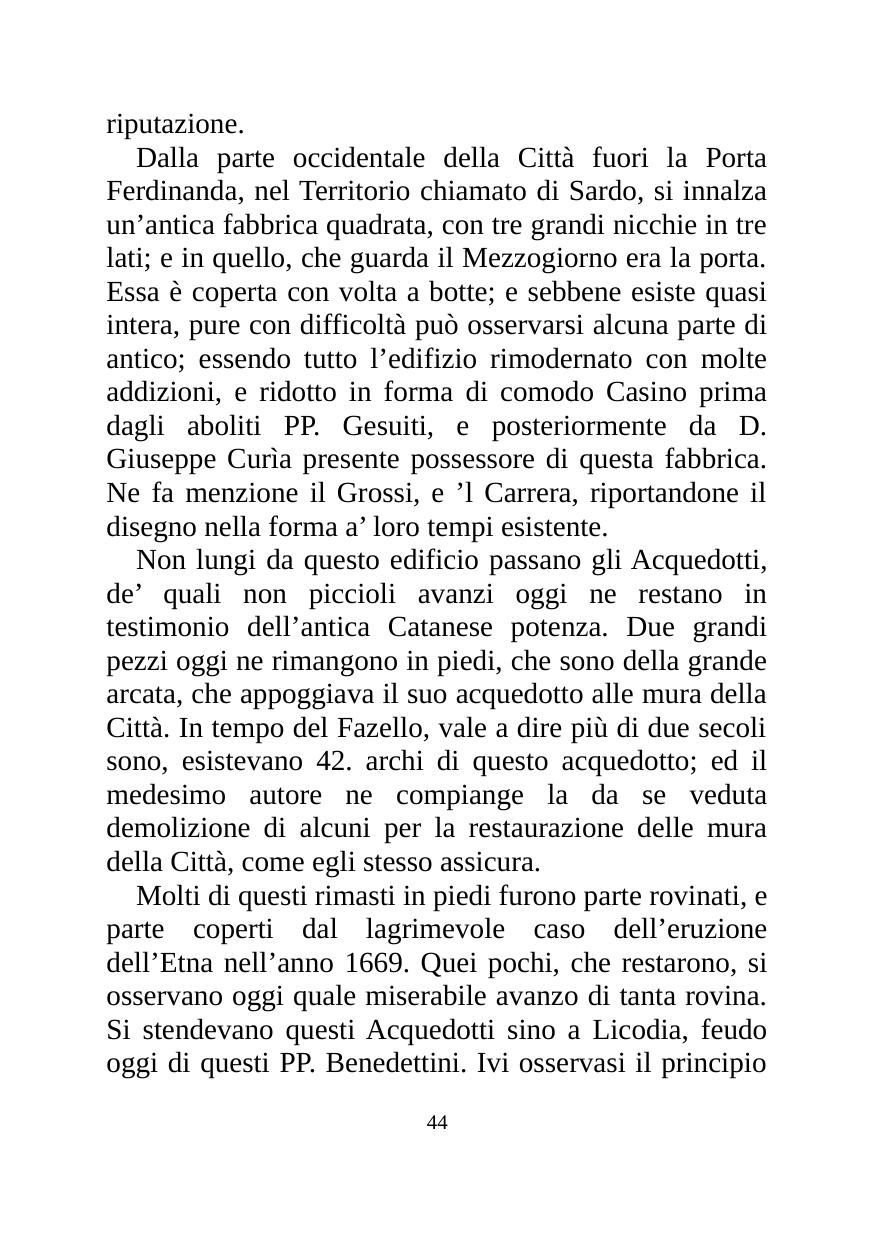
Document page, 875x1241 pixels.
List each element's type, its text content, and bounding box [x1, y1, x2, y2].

text Non lungi da questo edificio passano gli Acquedotti, de’ quali non piccioli avanzi oggi ne restano in testimonio dell’antica Catanese potenza. Due grandi pezzi oggi ne rimangono in piedi, che sono della grande arcata, che appoggiava il suo acquedotto alle mura della Città. In tempo del Fazello, vale a dire più di due secoli sono, esistevano 42. archi di questo acquedotto; ed il medesimo autore ne compiange la da se veduta demolizione di alcuni per la restaurazione delle mura della Città, come egli stesso assicura. [106, 542, 768, 878]
text Dalla parte occidentale della Città fuori la Porta Ferdinanda, nel Territorio chiamato di Sardo, si innalza un’antica fabbrica quadrata, con tre grandi nicchie in tre lati; e in quello, che guarda il Mezzogiorno era la porta. Essa è coperta con volta a botte; e sebbene esiste quasi intera, pure con difficoltà può osservarsi alcuna parte di antico; essendo tutto l’edifizio rimodernato con molte addizioni, e ridotto in forma di comodo Casino prima dagli aboliti PP. Gesuiti, e posteriormente da D. Giuseppe Curìa presente possessore di questa fabbrica. Ne fa menzione il Grossi, e ’l Carrera, riportandone il disegno nella forma a’ loro tempi esistente. [106, 140, 768, 542]
text Molti di questi rimasti in piedi furono parte rovinati, e parte coperti dal lagrimevole caso dell’eruzione dell’Etna nell’anno 1669. Quei pochi, che restarono, si osservano oggi quale miserabile avanzo di tanta rovina. Si stendevano questi Acquedotti sino a Licodia, feudo oggi di questi PP. Benedettini. Ivi osservasi il principio [106, 878, 768, 1079]
text riputazione. [106, 106, 768, 140]
